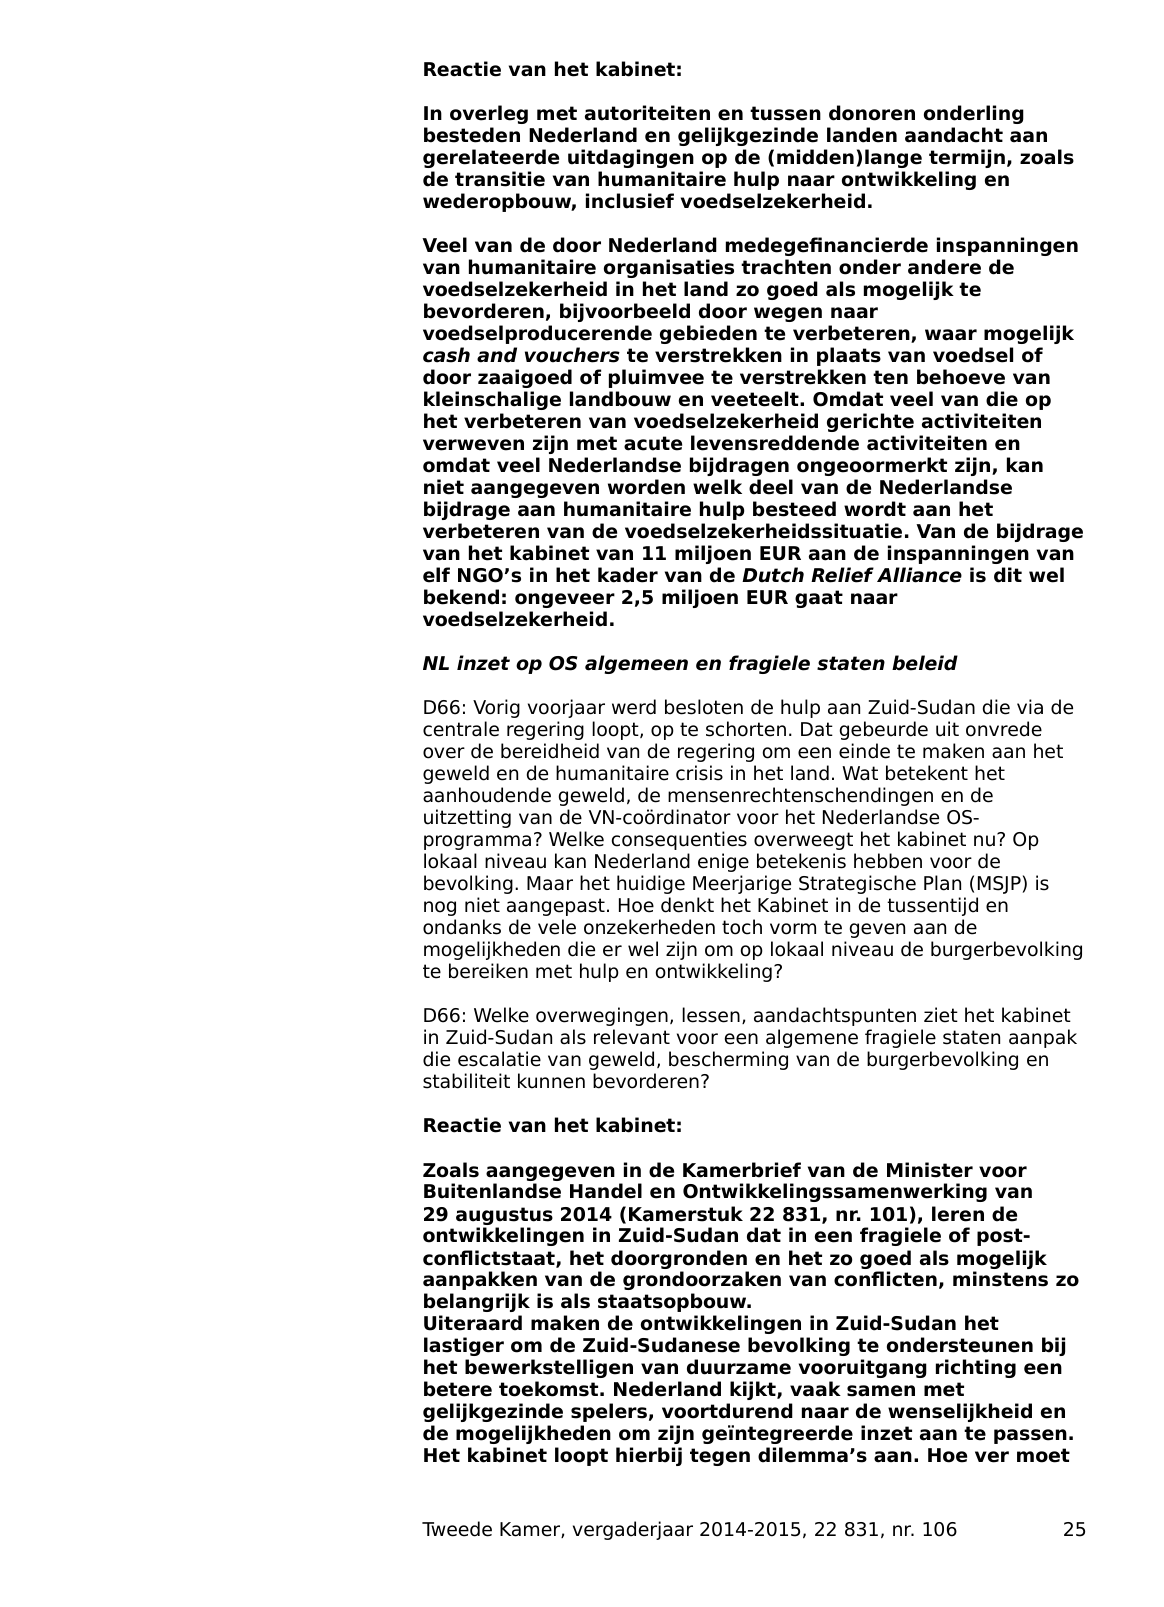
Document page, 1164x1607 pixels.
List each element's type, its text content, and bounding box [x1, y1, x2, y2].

text D66: Vorig voorjaar werd besloten de hulp aan Zuid-Sudan die via de centrale regering loopt, op te schorten. Dat gebeurde uit onvrede over de bereidheid van de regering om een einde te maken aan het geweld en de humanitaire crisis in het land. Wat betekent het aanhoudende geweld, de mensenrechtenschendingen en de uitzetting van de VN-coördinator voor het Nederlandse OS-programma? Welke consequenties overweegt het kabinet nu? Op lokaal niveau kan Nederland enige betekenis hebben voor de bevolking. Maar het huidige Meerjarige Strategische Plan (MSJP) is nog niet aangepast. Hoe denkt het Kabinet in de tussentijd en ondanks de vele onzekerheden toch vorm te geven aan de mogelijkheden die er wel zijn om op lokaal niveau de burgerbevolking te bereiken met hulp en ontwikkeling? [422, 697, 1087, 983]
subtitle NL inzet op OS algemeen en fragiele staten beleid [422, 653, 1087, 675]
text In overleg met autoriteiten en tussen donoren onderling besteden Nederland en gelijkgezinde landen aandacht aan gerelateerde uitdagingen op de (midden)lange termijn, zoals de transitie van humanitaire hulp naar ontwikkeling en wederopbouw, inclusief voedselzekerheid. [422, 103, 1087, 213]
text D66: Welke overwegingen, lessen, aandachtspunten ziet het kabinet in Zuid-Sudan als relevant voor een algemene fragiele staten aanpak die escalatie van geweld, bescherming van de burgerbevolking en stabiliteit kunnen bevorderen? [422, 1005, 1087, 1093]
text Uiteraard maken de ontwikkelingen in Zuid-Sudan het lastiger om de Zuid-Sudanese bevolking te ondersteunen bij het bewerkstelligen van duurzame vooruitgang richting een betere toekomst. Nederland kijkt, vaak samen met gelijkgezinde spelers, voortdurend naar de wenselijkheid en de mogelijkheden om zijn geïntegreerde inzet aan te passen. Het kabinet loopt hierbij tegen dilemma’s aan. Hoe ver moet [422, 1313, 1087, 1467]
text Zoals aangegeven in de Kamerbrief van de Minister voor Buitenlandse Handel en Ontwikkelingssamenwerking van 29 augustus 2014 (Kamerstuk 22 831, nr. 101), leren de ontwikkelingen in Zuid-Sudan dat in een fragiele of post-conflictstaat, het doorgronden en het zo goed als mogelijk aanpakken van de grondoorzaken van conflicten, minstens zo belangrijk is als staatsopbouw. [422, 1159, 1087, 1313]
text Veel van de door Nederland medegefinancierde inspanningen van humanitaire organisaties trachten onder andere de voedselzekerheid in het land zo goed als mogelijk te bevorderen, bijvoorbeeld door wegen naar voedselproducerende gebieden te verbeteren, waar mogelijk cash and vouchers te verstrekken in plaats van voedsel of door zaaigoed of pluimvee te verstrekken ten behoeve van kleinschalige landbouw en veeteelt. Omdat veel van die op het verbeteren van voedselzekerheid gerichte activiteiten verweven zijn met acute levensreddende activiteiten en omdat veel Nederlandse bijdragen ongeoormerkt zijn, kan niet aangegeven worden welk deel van de Nederlandse bijdrage aan humanitaire hulp besteed wordt aan het verbeteren van de voedselzekerheidssituatie. Van de bijdrage van het kabinet van 11 miljoen EUR aan de inspanningen van elf NGO’s in het kader van de Dutch Relief Alliance is dit wel bekend: ongeveer 2,5 miljoen EUR gaat naar voedselzekerheid. [422, 235, 1087, 631]
subtitle Reactie van het kabinet: [422, 59, 1087, 81]
subtitle Reactie van het kabinet: [422, 1115, 1087, 1137]
